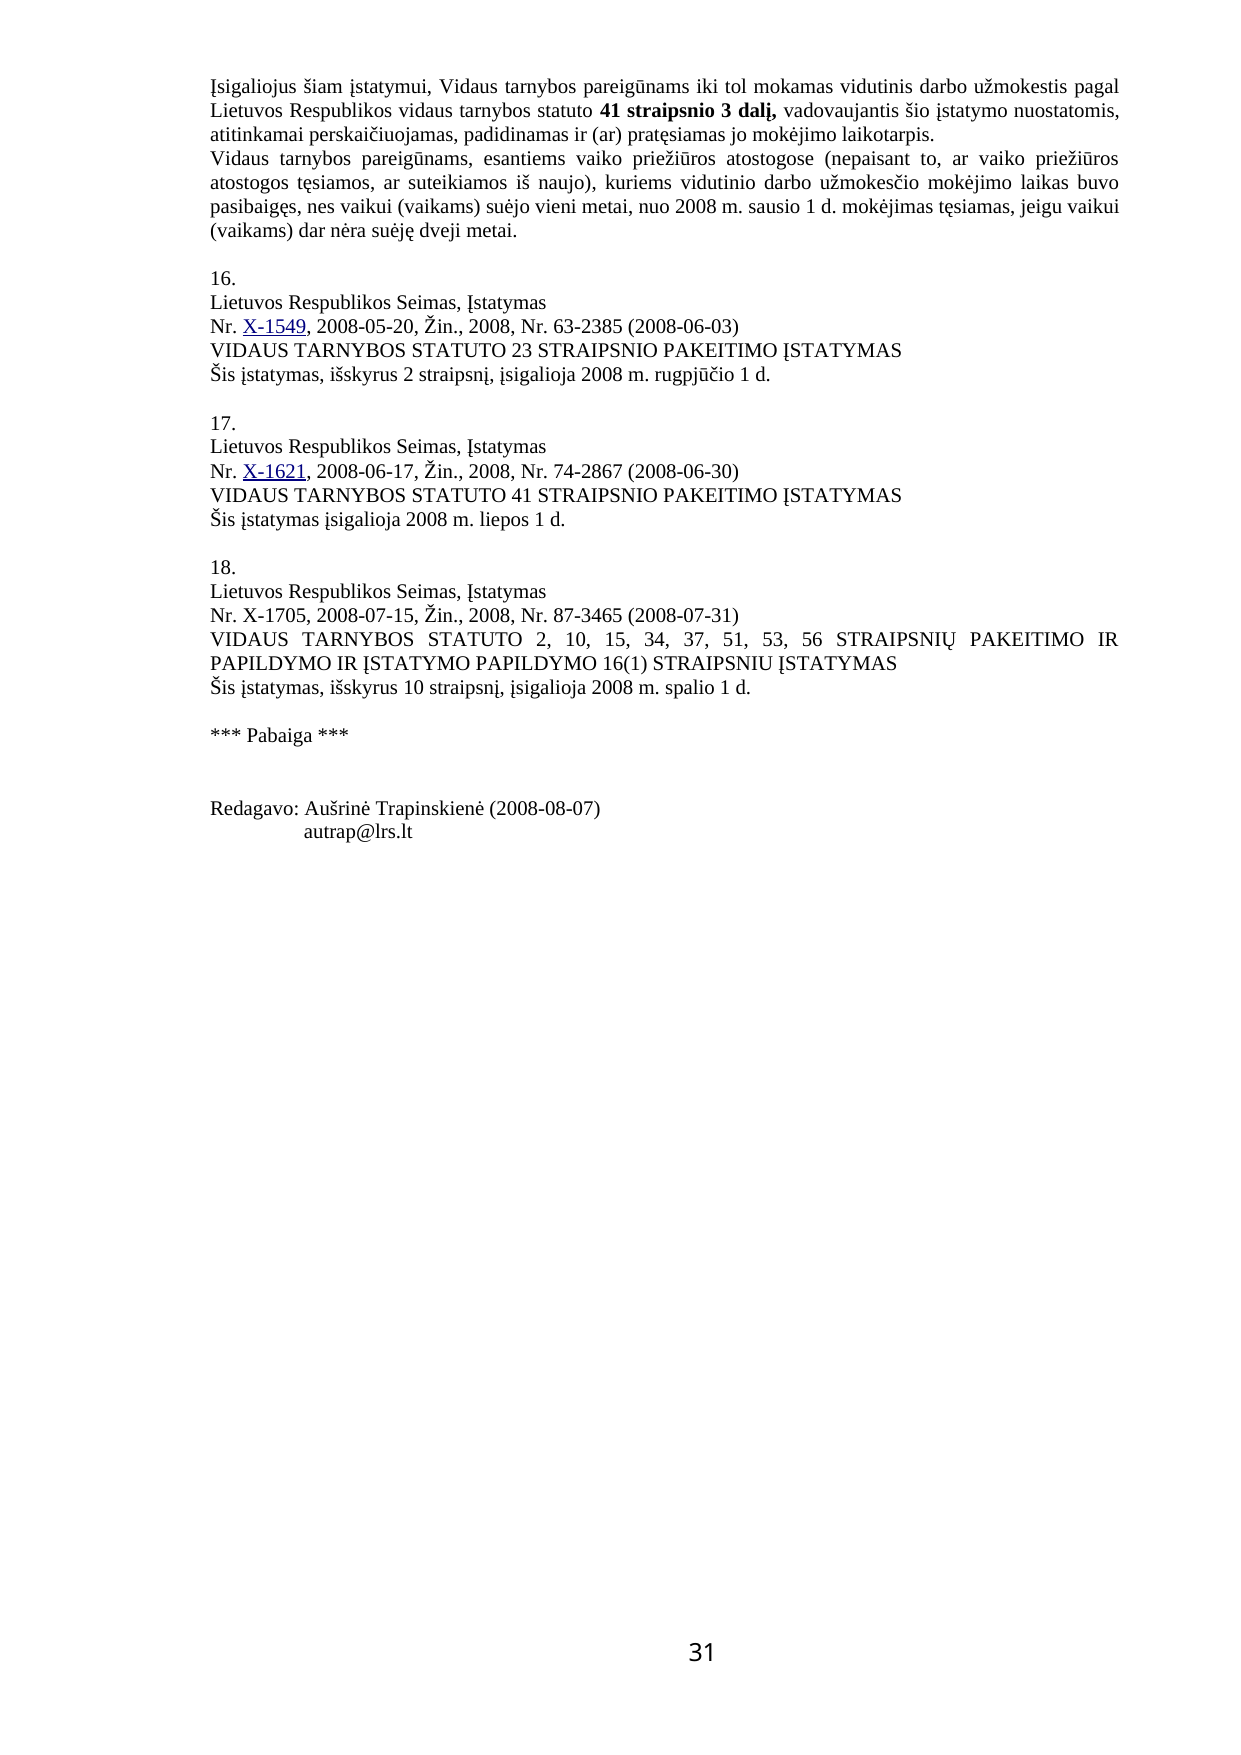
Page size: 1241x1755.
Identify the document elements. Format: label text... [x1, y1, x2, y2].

text VIDAUS TARNYBOS STATUTO 23 STRAIPSNIO PAKEITIMO ĮSTATYMAS [210, 338, 1120, 362]
text 18. [210, 555, 1120, 579]
text Redagavo: Aušrinė Trapinskienė (2008-08-07) [210, 795, 1120, 819]
text Nr. X-1705, 2008-07-15, Žin., 2008, Nr. 87-3465 (2008-07-31) [210, 603, 1120, 627]
text Lietuvos Respublikos Seimas, Įstatymas [210, 579, 1120, 603]
text Nr. X-1549, 2008-05-20, Žin., 2008, Nr. 63-2385 (2008-06-03) [210, 314, 1120, 338]
text 16. [210, 266, 1120, 290]
text Įsigaliojus šiam įstatymui, Vidaus tarnybos pareigūnams iki tol mokamas vidutinis darbo užmokestis pagal Lietuvos Respublikos vidaus tarnybos statuto 41 straipsnio 3 dalį, vadovaujantis šio įstatymo nuostatomis, atitinkamai perskaičiuojamas, padidinamas ir (ar) pratęsiamas jo mokėjimo laikotarpis. [210, 73, 1120, 146]
text VIDAUS TARNYBOS STATUTO 2, 10, 15, 34, 37, 51, 53, 56 STRAIPSNIŲ PAKEITIMO IR PAPILDYMO IR ĮSTATYMO PAPILDYMO 16(1) STRAIPSNIU ĮSTATYMAS [210, 627, 1120, 675]
text *** Pabaiga *** [210, 723, 1120, 747]
text Nr. X-1621, 2008-06-17, Žin., 2008, Nr. 74-2867 (2008-06-30) [210, 458, 1120, 483]
text Šis įstatymas, išskyrus 2 straipsnį, įsigalioja 2008 m. rugpjūčio 1 d. [210, 362, 1120, 386]
text Šis įstatymas įsigalioja 2008 m. liepos 1 d. [210, 507, 1120, 531]
text autrap@lrs.lt [210, 819, 1120, 843]
text 17. [210, 410, 1120, 434]
text VIDAUS TARNYBOS STATUTO 41 STRAIPSNIO PAKEITIMO ĮSTATYMAS [210, 483, 1120, 507]
text Lietuvos Respublikos Seimas, Įstatymas [210, 434, 1120, 458]
text Lietuvos Respublikos Seimas, Įstatymas [210, 290, 1120, 314]
text Šis įstatymas, išskyrus 10 straipsnį, įsigalioja 2008 m. spalio 1 d. [210, 675, 1120, 699]
text Vidaus tarnybos pareigūnams, esantiems vaiko priežiūros atostogose (nepaisant to, ar vaiko priežiūros atostogos tęsiamos, ar suteikiamos iš naujo), kuriems vidutinio darbo užmokesčio mokėjimo laikas buvo pasibaigęs, nes vaikui (vaikams) suėjo vieni metai, nuo 2008 m. sausio 1 d. mokėjimas tęsiamas, jeigu vaikui (vaikams) dar nėra suėję dveji metai. [210, 146, 1120, 242]
